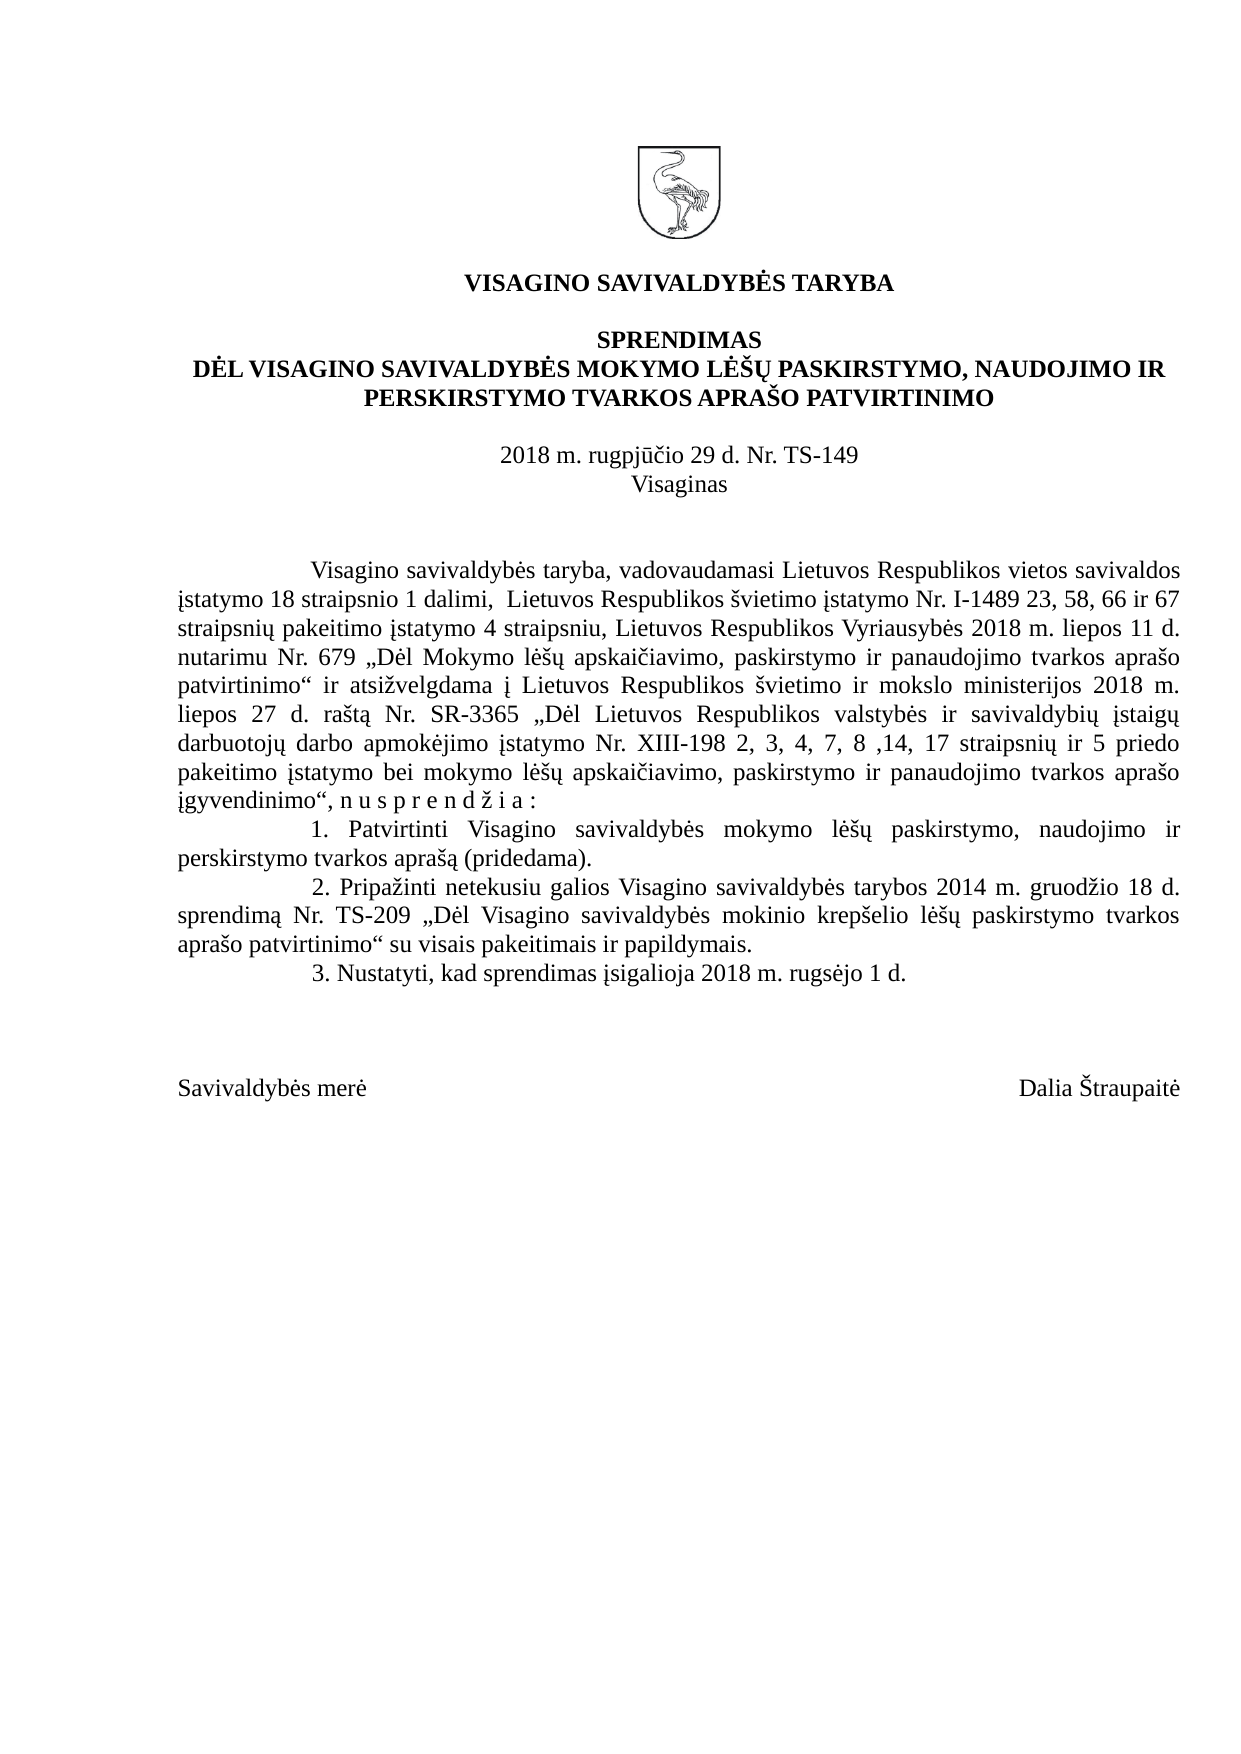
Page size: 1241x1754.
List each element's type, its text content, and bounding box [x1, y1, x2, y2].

text sprendimas [177, 325, 1181, 354]
text Visagino savivaldybės taryba, vadovaudamasi Lietuvos Respublikos vietos savivaldos įstatymo 18 straipsnio 1 dalimi, Lietuvos Respublikos švietimo įstatymo Nr. I-1489 23, 58, 66 ir 67 straipsnių pakeitimo įstatymo 4 straipsniu, Lietuvos Respublikos Vyriausybės 2018 m. liepos 11 d. nutarimu Nr. 679 „Dėl Mokymo lėšų apskaičiavimo, paskirstymo ir panaudojimo tvarkos aprašo patvirtinimo“ ir atsižvelgdama į Lietuvos Respublikos švietimo ir mokslo ministerijos 2018 m. liepos 27 d. raštą Nr. SR-3365 „Dėl Lietuvos Respublikos valstybės ir savivaldybių įstaigų darbuotojų darbo apmokėjimo įstatymo Nr. XIII-198 2, 3, 4, 7, 8 ,14, 17 straipsnių ir 5 priedo pakeitimo įstatymo bei mokymo lėšų apskaičiavimo, paskirstymo ir panaudojimo tvarkos aprašo įgyvendinimo“, nusprendžia: [177, 555, 1181, 814]
text Savivaldybės merė Dalia Štraupaitė [177, 1073, 1181, 1102]
text 2018 m. rugpjūčio 29 d. Nr. TS-149 [177, 440, 1181, 469]
text Visaginas [177, 469, 1181, 498]
text Dėl visagino savivaldybės mokymo lėšų paskirstymo, Naudojimo ir perskirstymo tvarkos aprašo patvirtinimo [177, 354, 1181, 412]
text 2. Pripažinti netekusiu galios Visagino savivaldybės tarybos 2014 m. gruodžio 18 d. sprendimą Nr. TS-209 „Dėl Visagino savivaldybės mokinio krepšelio lėšų paskirstymo tvarkos aprašo patvirtinimo“ su visais pakeitimais ir papildymais. [177, 872, 1181, 958]
text 1. Patvirtinti Visagino savivaldybės mokymo lėšų paskirstymo, naudojimo ir perskirstymo tvarkos aprašą (pridedama). [177, 814, 1181, 872]
text Visagino savivaldybės taryba [177, 268, 1181, 297]
text 3. Nustatyti, kad sprendimas įsigalioja 2018 m. rugsėjo 1 d. [177, 958, 1181, 987]
